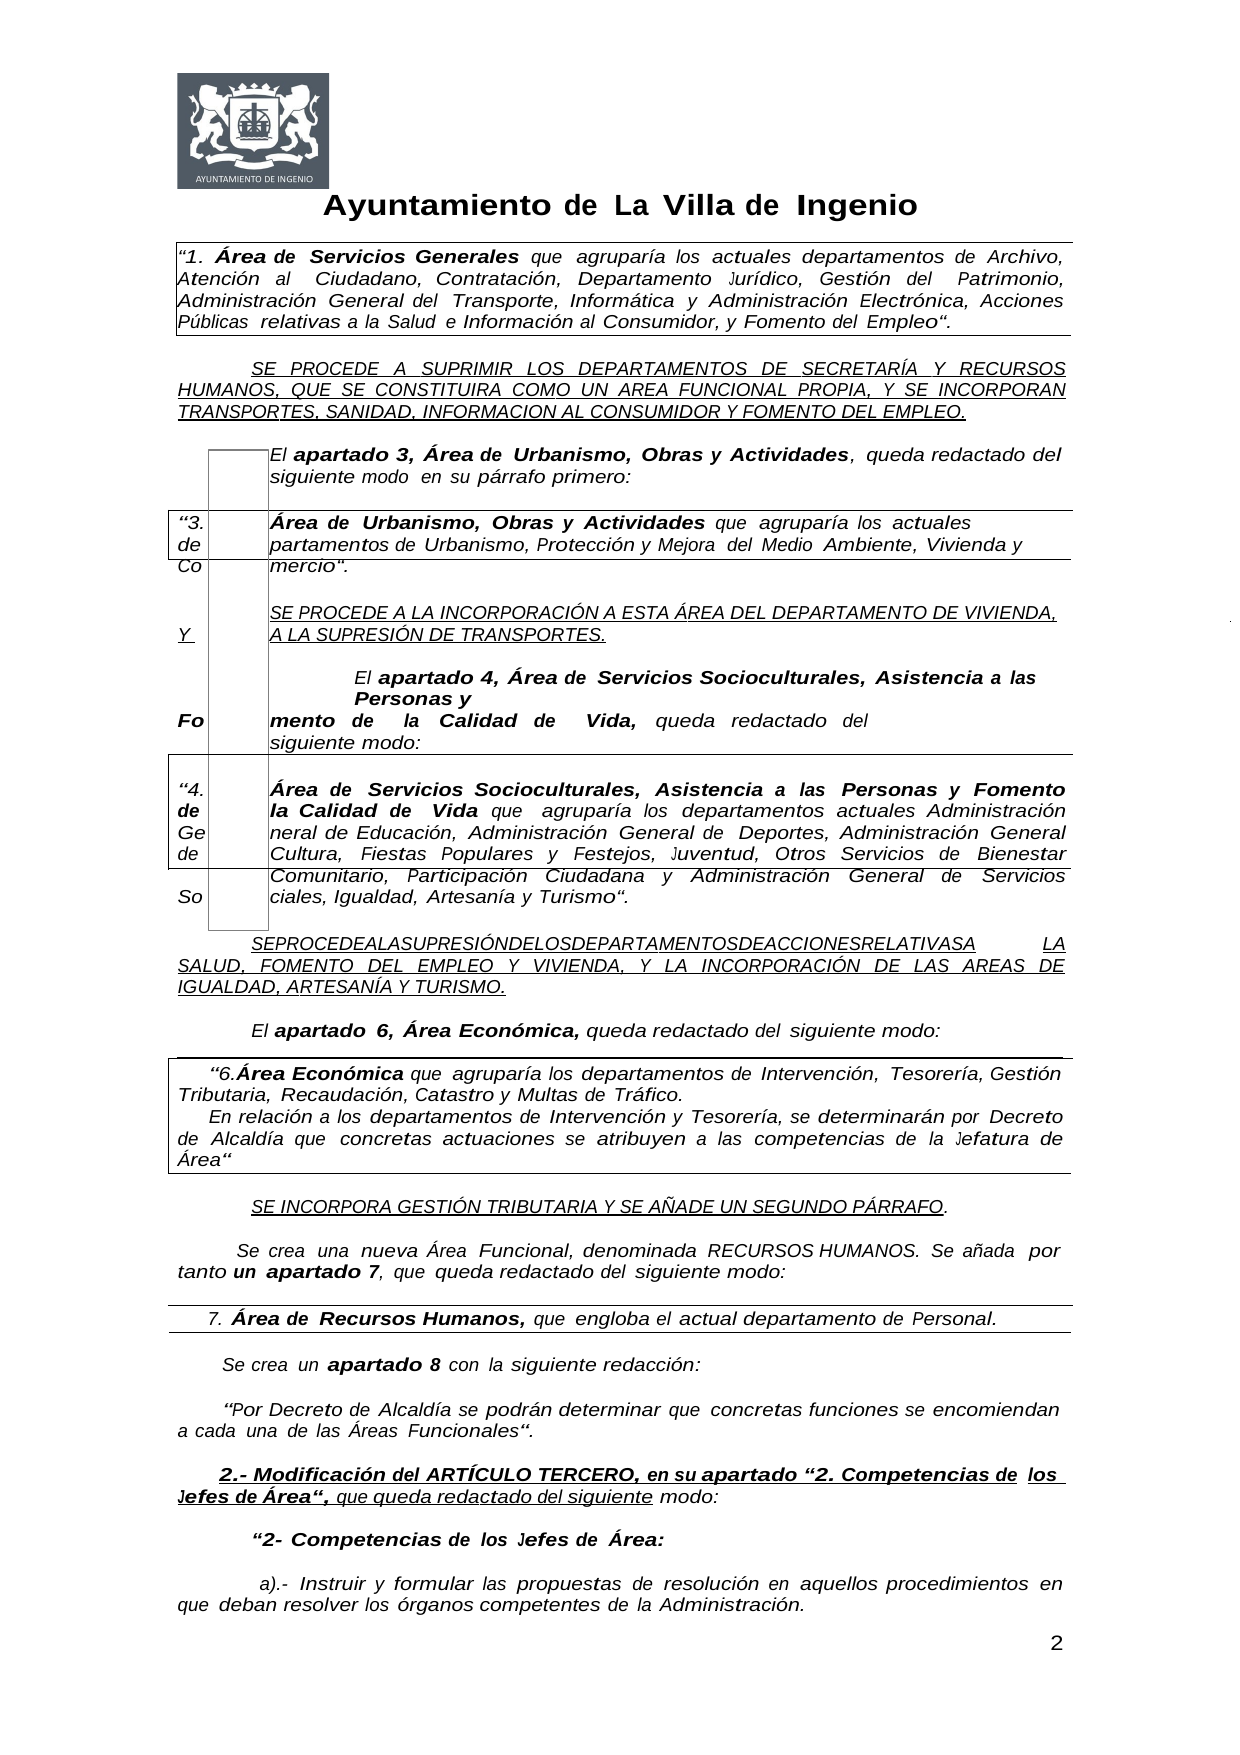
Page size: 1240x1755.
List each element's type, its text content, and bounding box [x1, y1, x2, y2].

text [209, 710, 268, 753]
text “6.Área Económica que agruparía los departamentos de Intervención, Tesorería, Gestión [205, 1062, 1067, 1084]
text “1. Área de Servicios Generales que agruparía los actuales departamentos de Archivo, Atención al Ciudadano, Contratación, Departamento Jurídico, Gestión del Patrimonio, Administración General del Transporte, Informática y Administración Electrónica, Acciones Públicas relativas a la Salud e Información al Consumidor, y Fomento del Empleo“. [177, 246, 1066, 332]
text “Por Decreto de Alcaldía se podrán determinar que concretas funciones se encomiendan [218, 1401, 1065, 1420]
text SE PROCEDE A SUPRIMIR LOS DEPARTAMENTOS DE SECRETARÍA Y RECURSOS HUMANOS, QUE SE CONSTITUIRA COMO UN AREA FUNCIONAL PROPIA, Y SE INCORPORAN [177, 357, 1066, 398]
text IGUALDAD, ARTESANÍA Y TURISMO. [177, 974, 1065, 998]
text Fo [177, 710, 208, 753]
text “4. Área de Servicios Socioculturales, Asistencia a las Personas y Fomento de la Calidad de Vida que agruparía los departamentos actuales Administración General de Educación, Administración General de Deportes, Administración General de Cultura, Fiestas Populares y Festejos, Juventud, Otros Servicios de Bienestar Comunitario, Participación Ciudadana y Administración General de Servicios Sociales, Igualdad, Artesanía y Turismo“. [269, 778, 1066, 868]
text TRANSPORTES, SANIDAD, INFORMACION AL CONSUMIDOR Y FOMENTO DEL EMPLEO. [177, 399, 1066, 422]
text “3. Área de Urbanismo, Obras y Actividades que agruparía los actuales departamentos de Urbanismo, Protección y Mejora del Medio Ambiente, Vivienda y Comercio“. [269, 560, 1066, 577]
text El apartado 3, Área de Urbanismo, Obras y Actividades, queda redactado del siguiente modo en su párrafo primero: [177, 444, 1066, 487]
text a cada una de las Áreas Funcionales“. [177, 1420, 1077, 1442]
text “2- Competencias de los Jefes de Área: [251, 1529, 1077, 1551]
text Se crea una nueva Área Funcional, denominada RECURSOS HUMANOS. Se añada por tanto un apartado 7, que queda redactado del siguiente modo: [177, 1239, 1066, 1283]
text El apartado 6, Área Económica, queda redactado del siguiente modo: [251, 1019, 1077, 1041]
text En relación a los departamentos de Intervención y Tesorería, se determinarán por Decreto de Alcaldía que concretas actuaciones se atribuyen a las competencias de la Jefatura de Área“ [177, 1106, 1065, 1171]
text 7. Área de Recursos Humanos, que engloba el actual departamento de Personal. [207, 1308, 1002, 1332]
text mento de la Calidad de Vida, queda redactado del siguiente modo: [269, 710, 868, 753]
text 2.- Modificación del ARTÍCULO TERCERO, en su apartado “2. Competencias de los Jefes de Área“, que queda redactado del siguiente modo: [177, 1464, 1065, 1507]
text Se crea un apartado 8 con la siguiente redacción: [207, 1333, 1002, 1376]
text Tributaria, Recaudación, Catastro y Multas de Tráfico. [177, 1084, 1077, 1106]
text “3. Área de Urbanismo, Obras y Actividades que agruparía los actuales departamentos de Urbanismo, Protección y Mejora del Medio Ambiente, Vivienda y Comercio“. [269, 512, 1066, 559]
text a).- Instruir y formular las propuestas de resolución en aquellos procedimientos en que deban resolver los órganos competentes de la Administración. [177, 1573, 1066, 1616]
text SE PROCEDE A LA INCORPORACIÓN A ESTA ÁREA DEL DEPARTAMENTO DE VIVIENDA, Y A LA SUPRESIÓN DE TRANSPORTES. [209, 602, 268, 645]
text SE PROCEDE A LA INCORPORACIÓN A ESTA ÁREA DEL DEPARTAMENTO DE VIVIENDA, Y A LA SUPRESIÓN DE TRANSPORTES. [269, 602, 1066, 645]
text SE INCORPORA GESTIÓN TRIBUTARIA Y SE AÑADE UN SEGUNDO PÁRRAFO. [251, 1196, 1077, 1217]
text “4. Área de Servicios Socioculturales, Asistencia a las Personas y Fomento de la Calidad de Vida que agruparía los departamentos actuales Administración General de Educación, Administración General de Deportes, Administración General de Cultura, Fiestas Populares y Festejos, Juventud, Otros Servicios de Bienestar Comunitario, Participación Ciudadana y Administración General de Servicios Sociales, Igualdad, Artesanía y Turismo“. [269, 869, 1066, 908]
text El apartado 4, Área de Servicios Socioculturales, Asistencia a las Personas y [269, 667, 1077, 710]
text SEPROCEDEALASUPRESIÓNDELOSDEPARTAMENTOSDEACCIONESRELATIVASA LA SALUD, FOMENTO DEL EMPLEO Y VIVIENDA, Y LA INCORPORACIÓN DE LAS AREAS DE [177, 933, 1065, 973]
